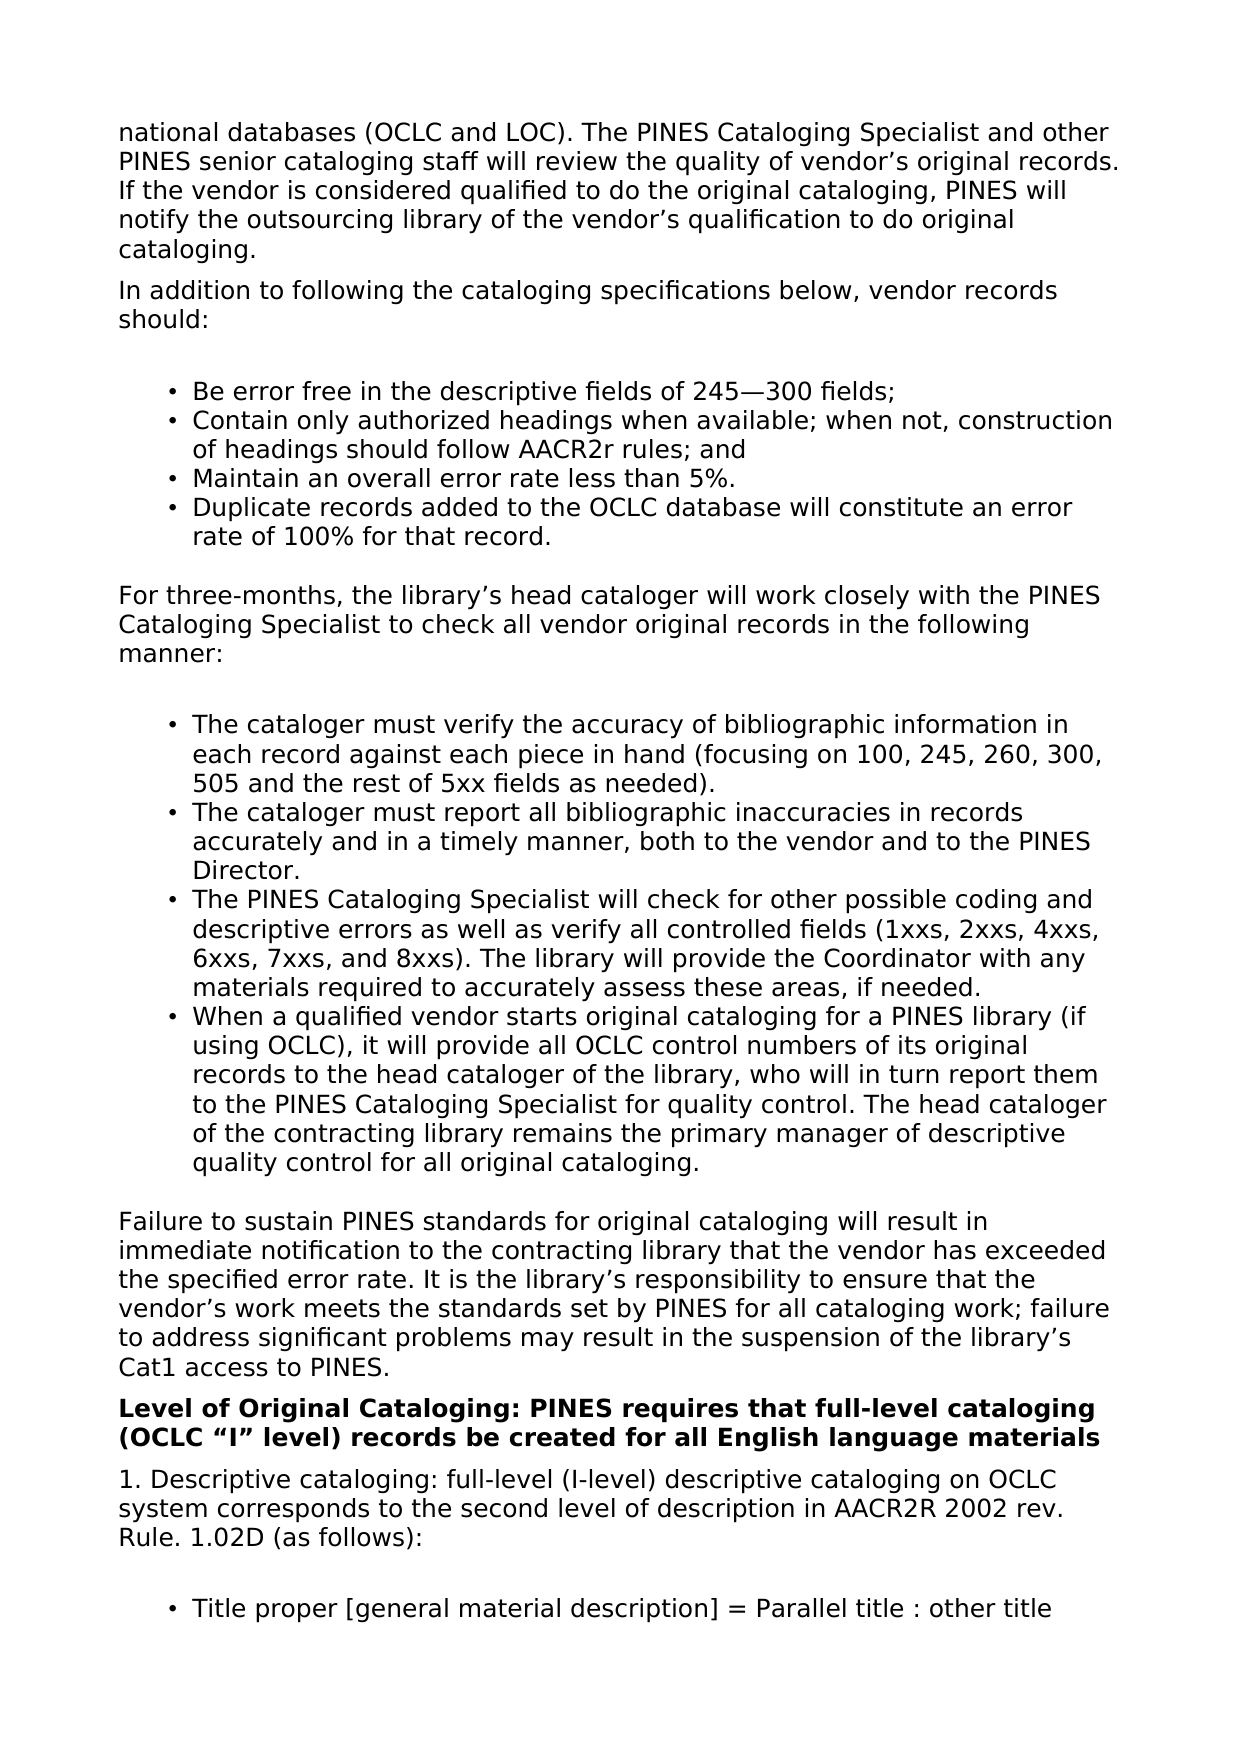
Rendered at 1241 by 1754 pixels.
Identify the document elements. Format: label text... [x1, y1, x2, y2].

list Title proper [general material description] = Parallel title : other title [177, 1595, 1122, 1624]
list The PINES Cataloging Specialist will check for other possible coding and descriptive errors as well as verify all controlled fields (1xxs, 2xxs, 4xxs, 6xxs, 7xxs, and 8xxs). The library will provide the Coordinator with any materials required to accurately assess these areas, if needed. [177, 886, 1122, 1002]
text 1. Descriptive cataloging: full-level (I-level) descriptive cataloging on OCLC system corresponds to the second level of description in AACR2R 2002 rev. Rule. 1.02D (as follows): [118, 1465, 1122, 1553]
text For three-months, the library’s head cataloger will work closely with the PINES Cataloging Specialist to check all vendor original records in the following manner: [118, 581, 1122, 669]
list The cataloger must verify the accuracy of bibliographic information in each record against each piece in hand (focusing on 100, 245, 260, 300, 505 and the rest of 5xx fields as needed). [177, 711, 1122, 798]
list Maintain an overall error rate less than 5%. [177, 464, 1122, 493]
list The cataloger must report all bibliographic inaccuracies in records accurately and in a timely manner, both to the vendor and to the PINES Director. [177, 798, 1122, 886]
text national databases (OCLC and LOC). The PINES Cataloging Specialist and other PINES senior cataloging staff will review the quality of vendor’s original records. If the vendor is considered qualified to do the original cataloging, PINES will notify the outsourcing library of the vendor’s qualification to do original cataloging. [118, 118, 1122, 264]
list When a qualified vendor starts original cataloging for a PINES library (if using OCLC), it will provide all OCLC control numbers of its original records to the head cataloger of the library, who will in turn report them to the PINES Cataloging Specialist for quality control. The head cataloger of the contracting library remains the primary manager of descriptive quality control for all original cataloging. [177, 1002, 1122, 1177]
list Be error free in the descriptive fields of 245—300 fields; [177, 377, 1122, 406]
text Failure to sustain PINES standards for original cataloging will result in immediate notification to the contracting library that the vendor has exceeded the specified error rate. It is the library’s responsibility to ensure that the vendor’s work meets the standards set by PINES for all cataloging work; failure to address significant problems may result in the suspension of the library’s Cat1 access to PINES. [118, 1207, 1122, 1382]
text Level of Original Cataloging: PINES requires that full-level cataloging (OCLC “I” level) records be created for all English language materials [118, 1394, 1122, 1453]
list Contain only authorized headings when available; when not, construction of headings should follow AACR2r rules; and [177, 406, 1122, 464]
list Duplicate records added to the OCLC database will constitute an error rate of 100% for that record. [177, 493, 1122, 552]
text In addition to following the cataloging specifications below, vendor records should: [118, 276, 1122, 335]
